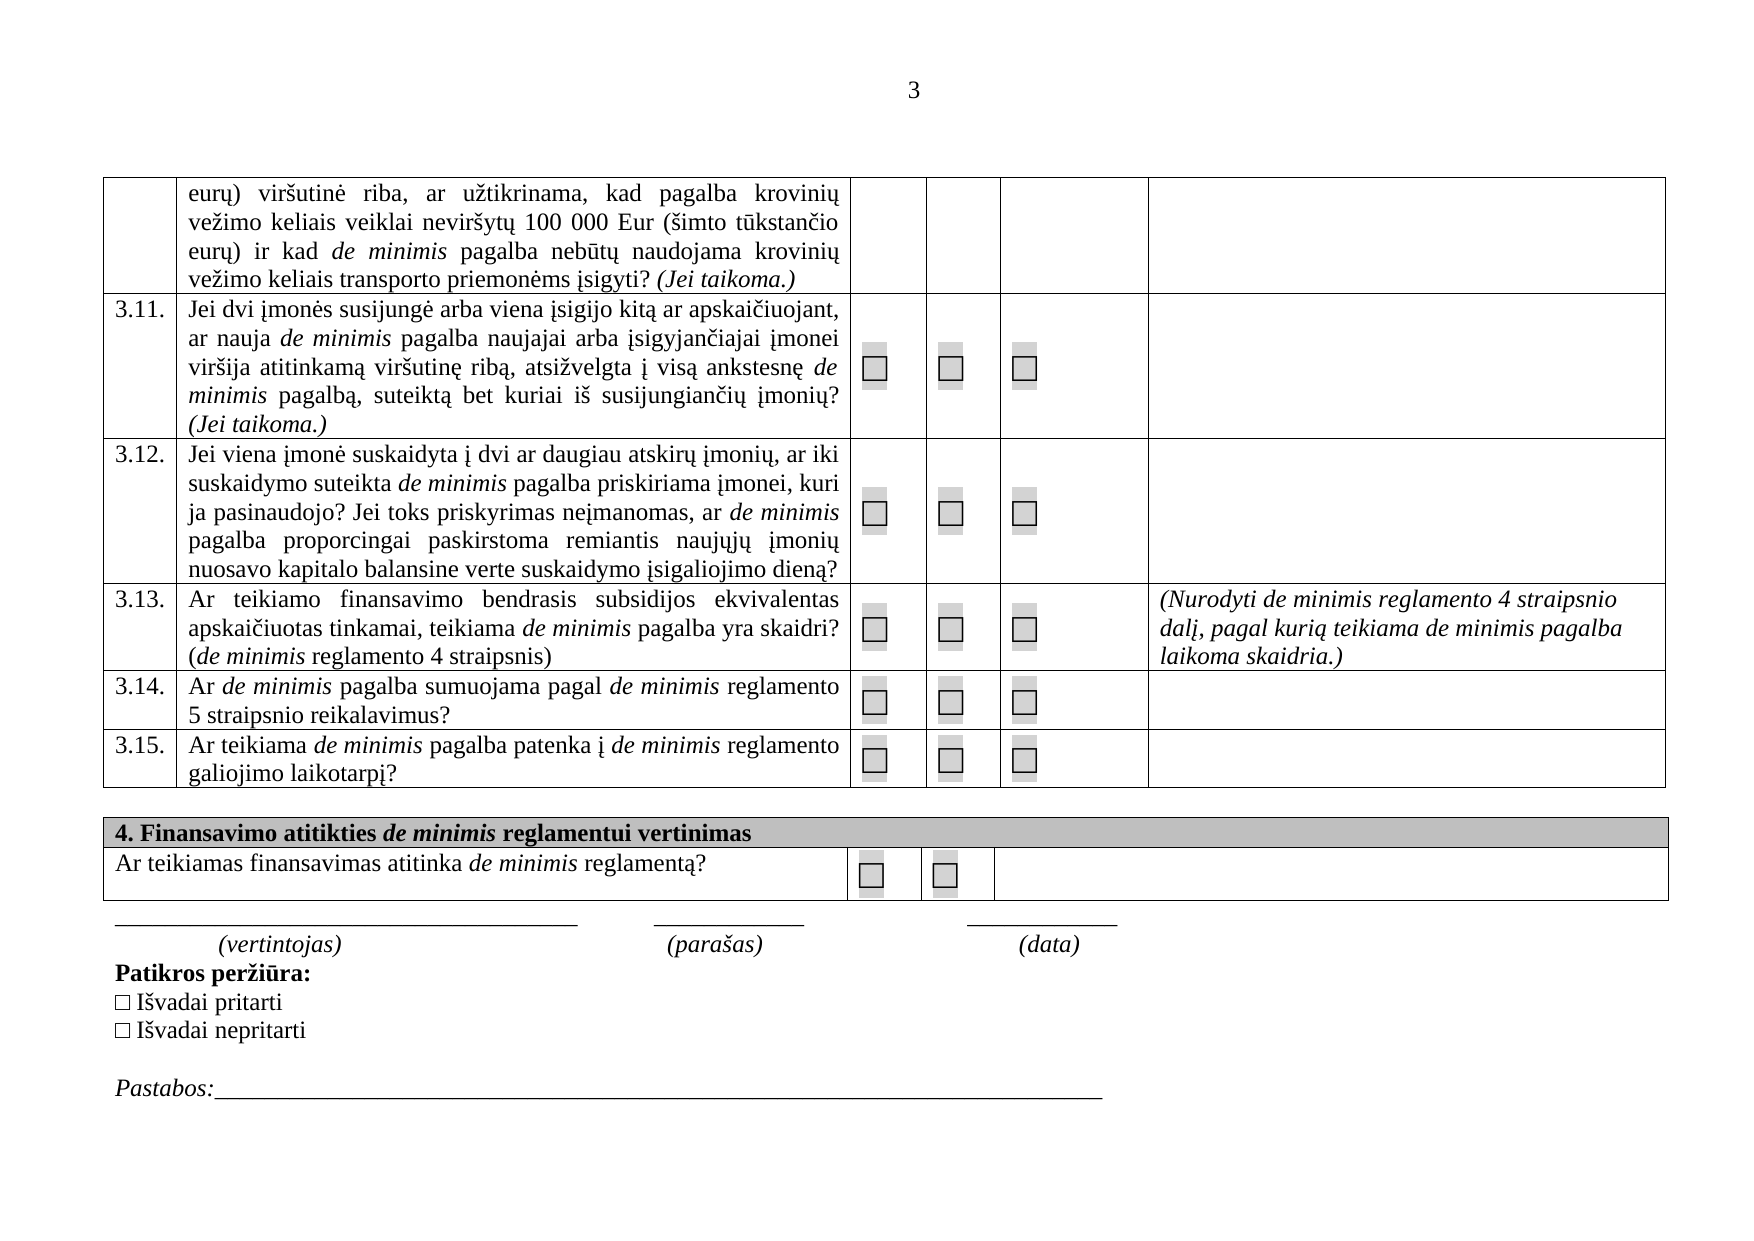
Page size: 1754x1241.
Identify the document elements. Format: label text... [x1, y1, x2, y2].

table_cell □ [927, 730, 1000, 787]
table_cell Ar teikiamo finansavimo bendrasis subsidijos ekvivalentas apskaičiuotas tinkamai, teikiama de minimis pagalba yra skaidri? (de minimis reglamento 4 straipsnis) [177, 584, 850, 670]
table_cell 3.15. [104, 730, 176, 787]
table_cell Jei dvi įmonės susijungė arba viena įsigijo kitą ar apskaičiuojant, ar nauja de minimis pagalba naujajai arba įsigyjančiajai įmonei viršija atitinkamą viršutinę ribą, atsižvelgta į visą ankstesnę de minimis pagalbą, suteiktą bet kuriai iš susijungiančių įmonių? (Jei taikoma.) [177, 294, 850, 438]
table_cell □ [848, 848, 921, 899]
table_cell □ [851, 584, 926, 670]
table_cell [1149, 671, 1665, 729]
table_cell □ [922, 848, 994, 899]
table_cell □ [851, 730, 926, 787]
table_cell □ [1001, 584, 1148, 670]
table_cell □ [927, 439, 1000, 583]
table_cell □ [927, 294, 1000, 438]
table_cell □ [851, 671, 926, 729]
table_cell [851, 178, 926, 293]
table_header ____________ (parašas) [617, 901, 956, 958]
table_cell [1149, 178, 1665, 293]
table_cell Ar teikiamas finansavimas atitinka de minimis reglamentą? [104, 848, 847, 899]
table_header 4. Finansavimo atitikties de minimis reglamentui vertinimas [104, 818, 1668, 847]
table_cell 3.12. [104, 439, 176, 583]
table_cell 3.14. [104, 671, 176, 729]
table_cell [927, 178, 1000, 293]
table_cell Patikros peržiūra: □ Išvadai pritarti □ Išvadai nepritarti Pastabos:_______________________________________________________________________ [104, 958, 1295, 1131]
table_cell eurų) viršutinė riba, ar užtikrinama, kad pagalba krovinių vežimo keliais veiklai neviršytų 100 000 Eur (šimto tūkstančio eurų) ir kad de minimis pagalba nebūtų naudojama krovinių vežimo keliais transporto priemonėms įsigyti? (Jei taikoma.) [177, 178, 850, 293]
table_cell Jei viena įmonė suskaidyta į dvi ar daugiau atskirų įmonių, ar iki suskaidymo suteikta de minimis pagalba priskiriama įmonei, kuri ja pasinaudojo? Jei toks priskyrimas neįmanomas, ar de minimis pagalba proporcingai paskirstoma remiantis naujųjų įmonių nuosavo kapitalo balansine verte suskaidymo įsigaliojimo dieną? [177, 439, 850, 583]
table_cell □ [1001, 294, 1148, 438]
table_cell [1149, 730, 1665, 787]
table_header ____________ (data) [956, 901, 1295, 958]
table_cell 3.11. [104, 294, 176, 438]
table_cell Ar teikiama de minimis pagalba patenka į de minimis reglamento galiojimo laikotarpį? [177, 730, 850, 787]
table_cell □ [851, 294, 926, 438]
table_cell □ [927, 584, 1000, 670]
table_cell (Nurodyti de minimis reglamento 4 straipsnio dalį, pagal kurią teikiama de minimis pagalba laikoma skaidria.) [1149, 584, 1665, 670]
table_cell [995, 848, 1668, 899]
table_cell □ [1001, 730, 1148, 787]
table_cell □ [927, 671, 1000, 729]
table_cell [104, 178, 176, 293]
table_cell □ [1001, 439, 1148, 583]
table_cell [1149, 294, 1665, 438]
table_cell [1149, 439, 1665, 583]
table_cell □ [1001, 671, 1148, 729]
table_cell Ar de minimis pagalba sumuojama pagal de minimis reglamento 5 straipsnio reikalavimus? [177, 671, 850, 729]
table_cell [1001, 178, 1148, 293]
table_cell □ [851, 439, 926, 583]
table_cell 3.13. [104, 584, 176, 670]
table_header _____________________________________ (vertintojas) [104, 901, 617, 958]
